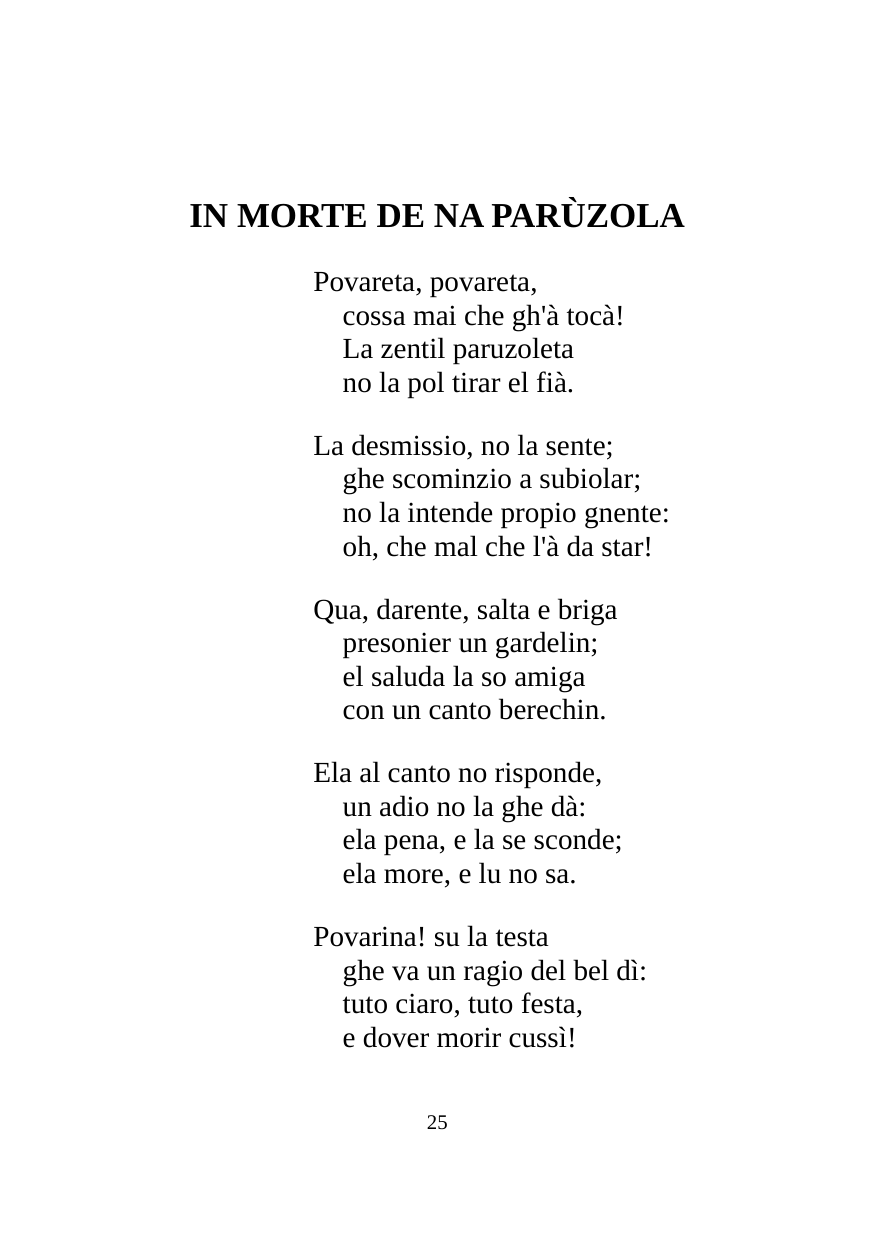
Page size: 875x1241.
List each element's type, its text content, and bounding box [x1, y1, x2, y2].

text Povareta, povareta, cossa mai che gh'à tocà! La zentil paruzoleta no la pol tirar el fià. [313, 264, 768, 399]
text Ela al canto no risponde, un adio no la ghe dà: ela pena, e la se sconde; ela more, e lu no sa. [313, 755, 768, 889]
text Povarina! su la testa ghe va un ragio del bel dì: tuto ciaro, tuto festa, e dover morir cussì! [313, 919, 768, 1053]
text La desmissio, no la sente; ghe scominzio a subiolar; no la intende propio gnente: oh, che mal che l'à da star! [313, 428, 768, 562]
subtitle IN MORTE DE NA PARÙZOLA [106, 195, 768, 235]
text Qua, darente, salta e briga presonier un gardelin; el saluda la so amiga con un canto berechin. [313, 592, 768, 726]
